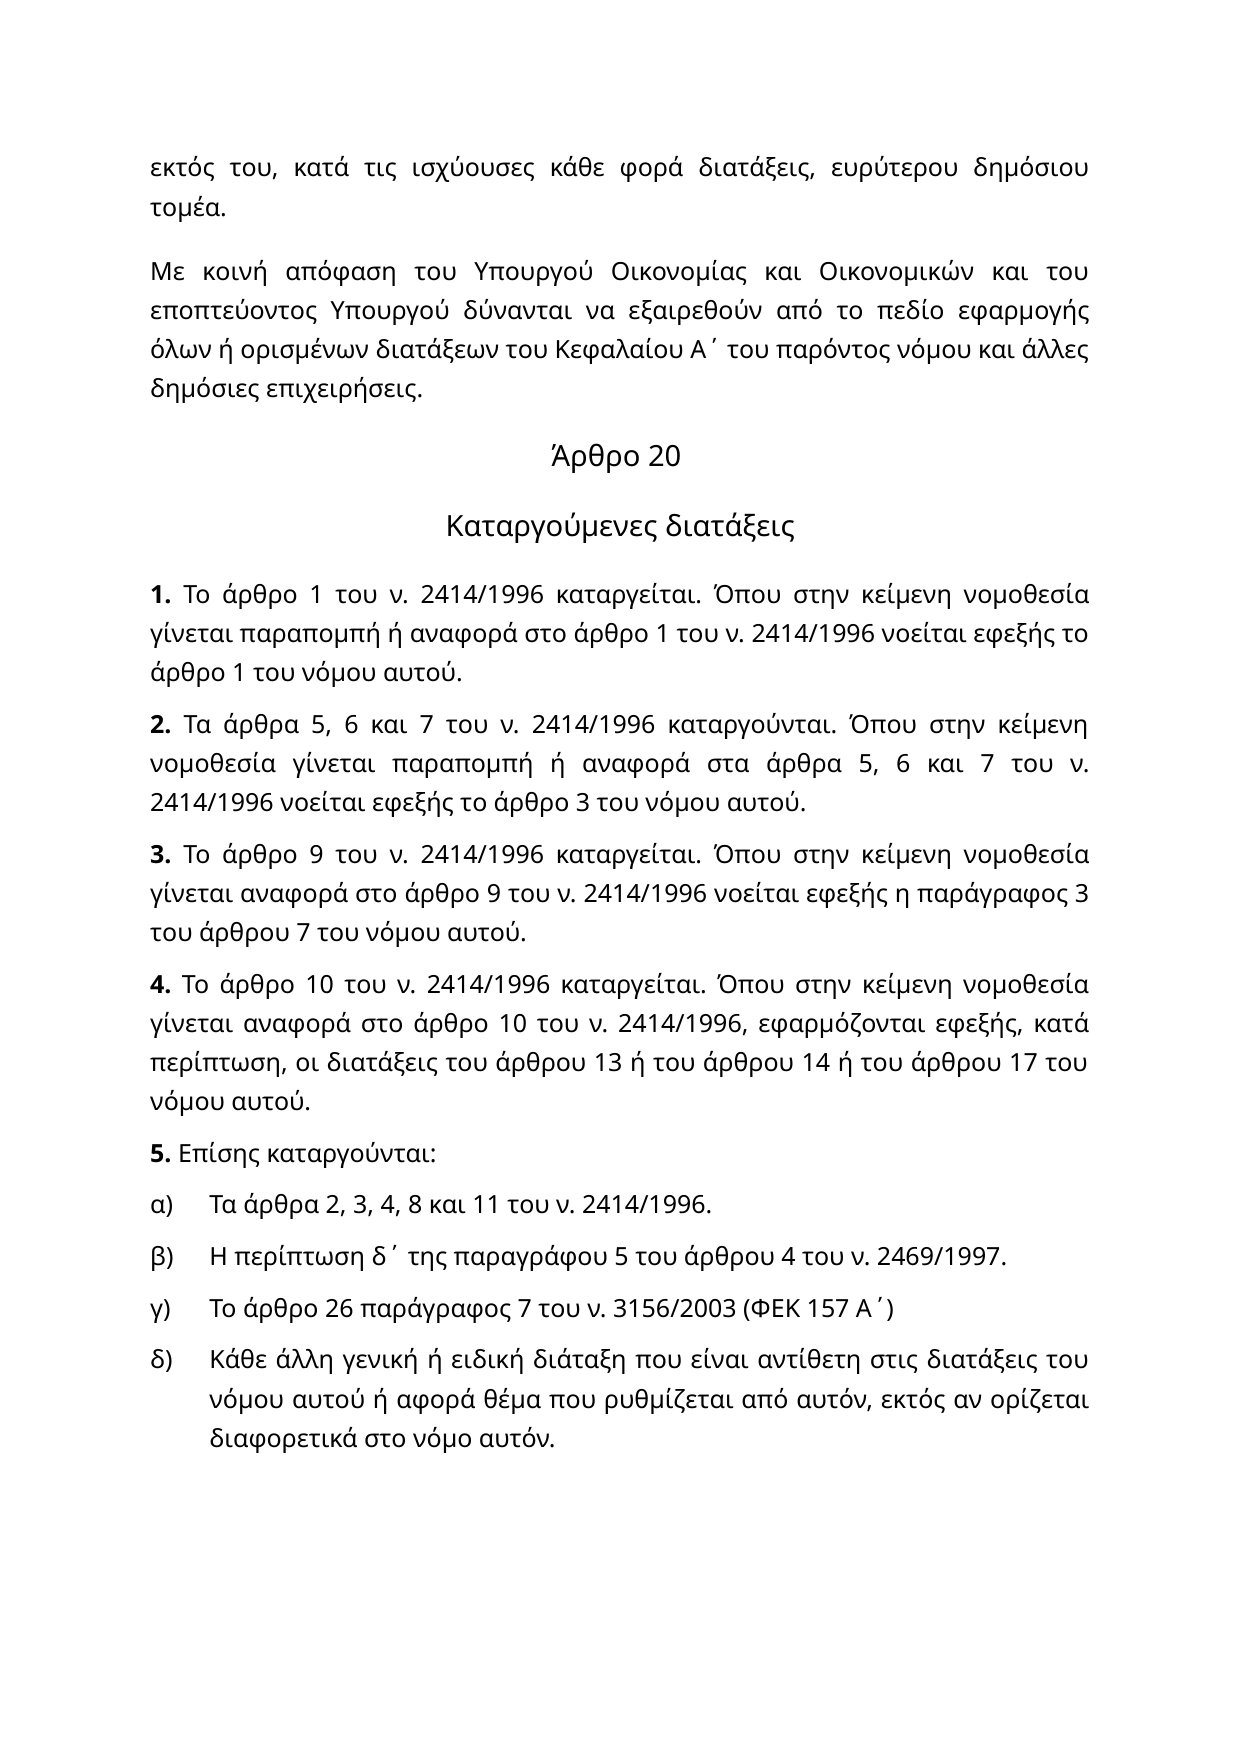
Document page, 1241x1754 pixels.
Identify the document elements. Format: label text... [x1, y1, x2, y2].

text 2. Τα άρθρα 5, 6 και 7 του ν. 2414/1996 καταργούνται. Όπου στην κείμενη νομοθεσία γίνεται παραπομπή ή αναφορά στα άρθρα 5, 6 και 7 του ν. 2414/1996 νοείται εφεξής το άρθρο 3 του νόμου αυτού. [150, 706, 1090, 819]
text 3. Το άρθρο 9 του ν. 2414/1996 καταργείται. Όπου στην κείμενη νομοθεσία γίνεται αναφορά στο άρθρο 9 του ν. 2414/1996 νοείται εφεξής η παράγραφος 3 του άρθρου 7 του νόμου αυτού. [150, 836, 1090, 949]
text 4. Το άρθρο 10 του ν. 2414/1996 καταργείται. Όπου στην κείμενη νομοθεσία γίνεται αναφορά στο άρθρο 10 του ν. 2414/1996, εφαρμόζονται εφεξής, κατά περίπτωση, οι διατάξεις του άρθρου 13 ή του άρθρου 14 ή του άρθρου 17 του νόμου αυτού. [150, 966, 1090, 1118]
text εκτός του, κατά τις ισχύουσες κάθε φορά διατάξεις, ευρύτερου δημόσιου τομέα. [150, 150, 1090, 223]
list δ) Κάθε άλλη γενική ή ειδική διάταξη που είναι αντίθετη στις διατάξεις του νόμου αυτού ή αφορά θέμα που ρυθμίζεται από αυτόν, εκτός αν ορίζεται διαφορετικά στο νόμο αυτόν. [150, 1342, 1090, 1454]
text Με κοινή απόφαση του Υπουργού Οικονομίας και Οικονομικών και του εποπτεύοντος Υπουργού δύνανται να εξαιρεθούν από το πεδίο εφαρμογής όλων ή ορισμένων διατάξεων του Κεφαλαίου Α΄ του παρόντος νόμου και άλλες δημόσιες επιχειρήσεις. [150, 253, 1090, 405]
subtitle Άρθρο 20 [150, 435, 1090, 475]
text 5. Επίσης καταργούνται: [150, 1135, 1090, 1169]
text 1. Το άρθρο 1 του ν. 2414/1996 καταργείται. Όπου στην κείμενη νομοθεσία γίνεται παραπομπή ή αναφορά στο άρθρο 1 του ν. 2414/1996 νοείται εφεξής το άρθρο 1 του νόμου αυτού. [150, 576, 1090, 689]
list β) Η περίπτωση δ΄ της παραγράφου 5 του άρθρου 4 του ν. 2469/1997. [150, 1239, 1090, 1273]
subtitle Καταργούμενες διατάξεις [150, 506, 1090, 545]
list γ) Το άρθρο 26 παράγραφος 7 του ν. 3156/2003 (ΦΕΚ 157 Α΄) [150, 1290, 1090, 1324]
list α) Τα άρθρα 2, 3, 4, 8 και 11 του ν. 2414/1996. [150, 1187, 1090, 1221]
